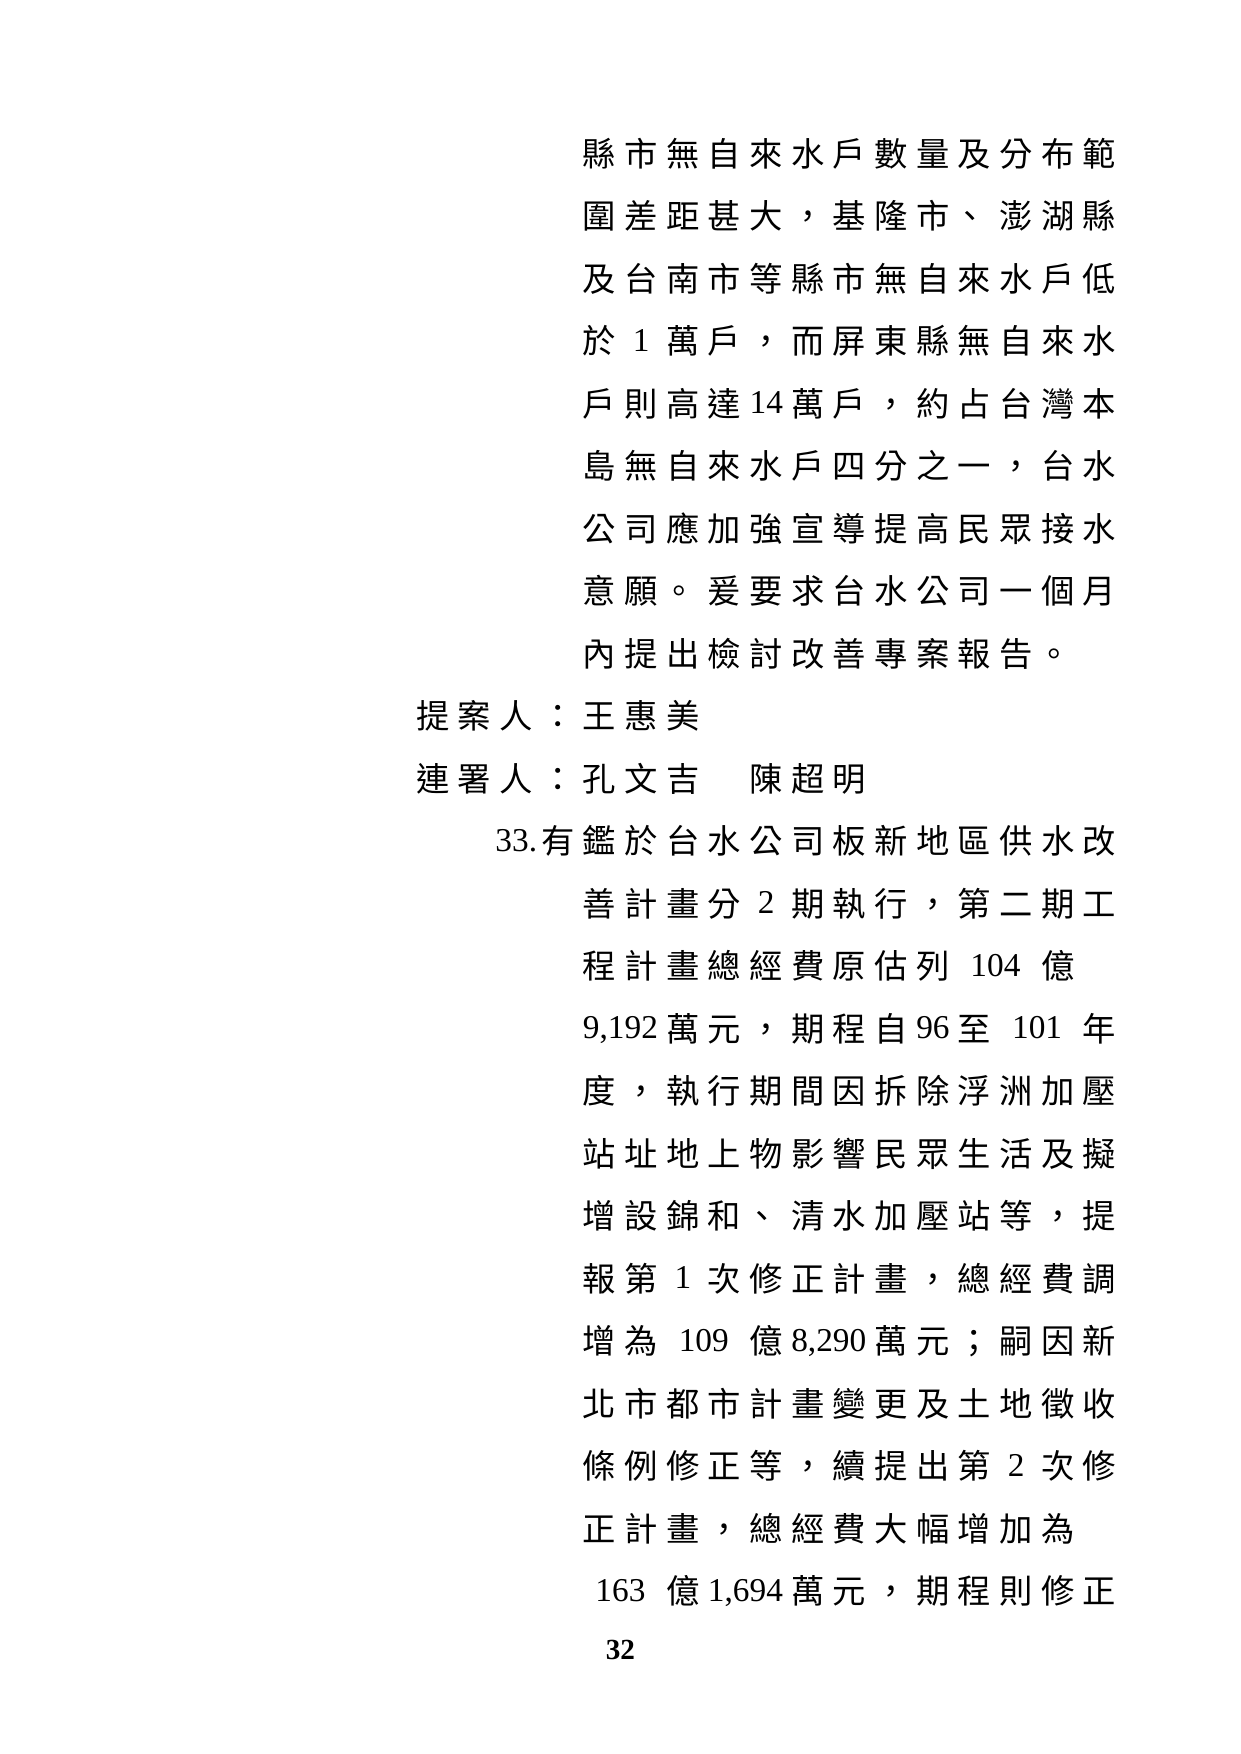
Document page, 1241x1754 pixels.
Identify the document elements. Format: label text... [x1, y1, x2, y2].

text 連署人：孔文吉 陳超明 [397, 735, 1120, 798]
list 有鑑於台水公司板新地區供水改善計畫分2期執行，第二期工程計畫總經費原估列104億9,192萬元，期程自96至101年度，執行期間因拆除浮洲加壓站址地上物影響民眾生活及擬增設錦和、清水加壓站等，提報第1次修正計畫，總經費調增為109億8,290萬元；嗣因新北市都市計畫變更及土地徵收條例修正等，續提出第2次修正計畫，總經費大幅增加為163億1,694萬元，期程則修正 [462, 798, 1120, 1610]
text 提案人：王惠美 [397, 673, 1120, 735]
list 縣市無自來水戶數量及分布範圍差距甚大，基隆市、澎湖縣及台南市等縣市無自來水戶低於1萬戶，而屏東縣無自來水戶則高達14萬戶，約占台灣本島無自來水戶四分之一，台水公司應加強宣導提高民眾接水意願。爰要求台水公司一個月內提出檢討改善專案報告。 [462, 110, 1120, 673]
